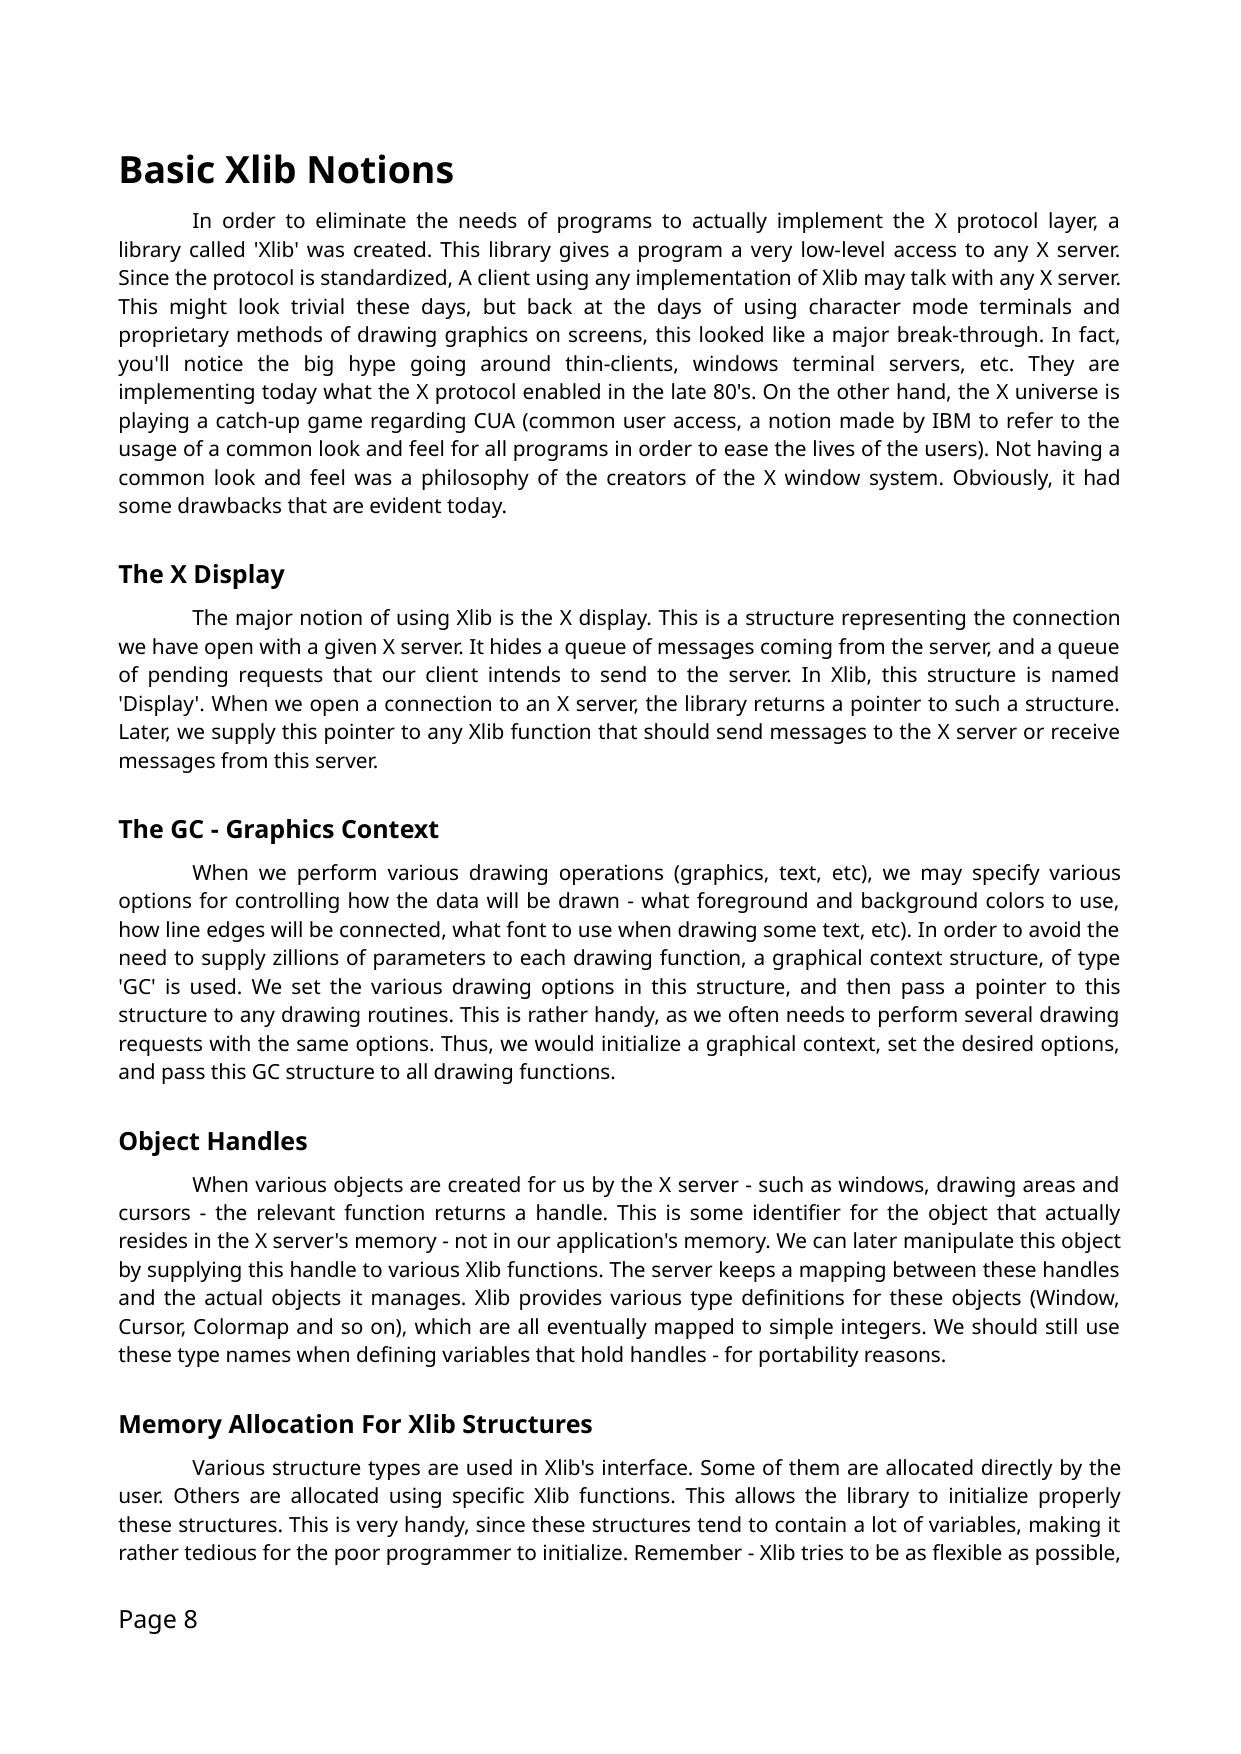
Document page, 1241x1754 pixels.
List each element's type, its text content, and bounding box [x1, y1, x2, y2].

subtitle The X Display [118, 557, 1122, 591]
text In order to eliminate the needs of programs to actually implement the X protocol layer, a library called 'Xlib' was created. This library gives a program a very low-level access to any X server. Since the protocol is standardized, A client using any implementation of Xlib may talk with any X server. This might look trivial these days, but back at the days of using character mode terminals and proprietary methods of drawing graphics on screens, this looked like a major break-through. In fact, you'll notice the big hype going around thin-clients, windows terminal servers, etc. They are implementing today what the X protocol enabled in the late 80's. On the other hand, the X universe is playing a catch-up game regarding CUA (common user access, a notion made by IBM to refer to the usage of a common look and feel for all programs in order to ease the lives of the users). Not having a common look and feel was a philosophy of the creators of the X window system. Obviously, it had some drawbacks that are evident today. [118, 207, 1122, 519]
subtitle The GC - Graphics Context [118, 812, 1122, 846]
text When we perform various drawing operations (graphics, text, etc), we may specify various options for controlling how the data will be drawn - what foreground and background colors to use, how line edges will be connected, what font to use when drawing some text, etc). In order to avoid the need to supply zillions of parameters to each drawing function, a graphical context structure, of type 'GC' is used. We set the various drawing options in this structure, and then pass a pointer to this structure to any drawing routines. This is rather handy, as we often needs to perform several drawing requests with the same options. Thus, we would initialize a graphical context, set the desired options, and pass this GC structure to all drawing functions. [118, 858, 1122, 1086]
text The major notion of using Xlib is the X display. This is a structure representing the connection we have open with a given X server. It hides a queue of messages coming from the server, and a queue of pending requests that our client intends to send to the server. In Xlib, this structure is named 'Display'. When we open a connection to an X server, the library returns a pointer to such a structure. Later, we supply this pointer to any Xlib function that should send messages to the X server or receive messages from this server. [118, 603, 1122, 774]
text When various objects are created for us by the X server - such as windows, drawing areas and cursors - the relevant function returns a handle. This is some identifier for the object that actually resides in the X server's memory - not in our application's memory. We can later manipulate this object by supplying this handle to various Xlib functions. The server keeps a mapping between these handles and the actual objects it manages. Xlib provides various type definitions for these objects (Window, Cursor, Colormap and so on), which are all eventually mapped to simple integers. We should still use these type names when defining variables that hold handles - for portability reasons. [118, 1170, 1122, 1369]
subtitle Basic Xlib Notions [118, 143, 1122, 194]
text Various structure types are used in Xlib's interface. Some of them are allocated directly by the user. Others are allocated using specific Xlib functions. This allows the library to initialize properly these structures. This is very handy, since these structures tend to contain a lot of variables, making it rather tedious for the poor programmer to initialize. Remember - Xlib tries to be as flexible as possible, [118, 1453, 1122, 1567]
subtitle Memory Allocation For Xlib Structures [118, 1406, 1122, 1440]
subtitle Object Handles [118, 1123, 1122, 1157]
